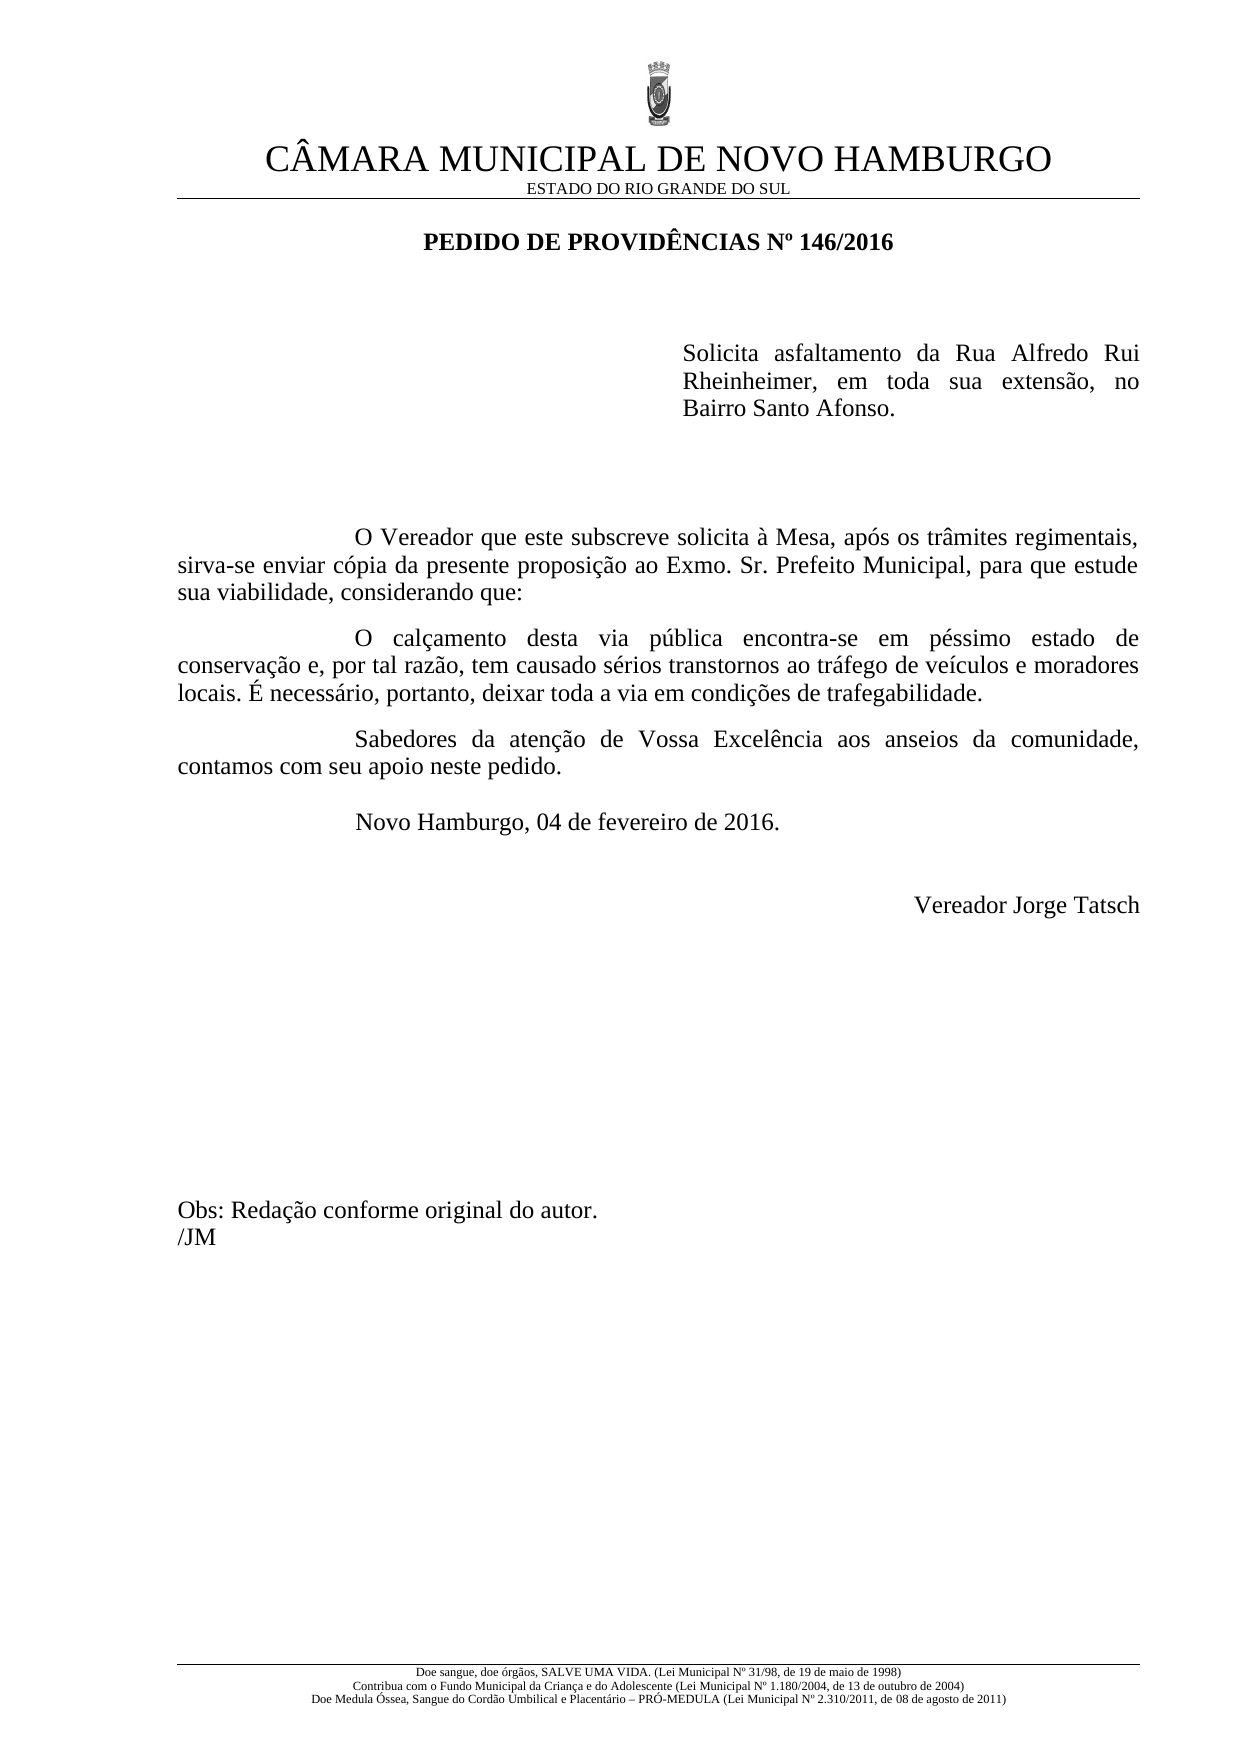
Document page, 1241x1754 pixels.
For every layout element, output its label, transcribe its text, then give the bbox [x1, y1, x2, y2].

list Novo Hamburgo, 04 de fevereiro de 2016. [355, 808, 1140, 836]
text PEDIDO DE PROVIDÊNCIAS Nº 146/2016 [177, 228, 1140, 256]
text Solicita asfaltamento da Rua Alfredo Rui Rheinheimer, em toda sua extensão, no Bairro Santo Afonso. [682, 339, 1140, 422]
text Obs: Redação conforme original do autor. [177, 1196, 1140, 1223]
text Sabedores da atenção de Vossa Excelência aos anseios da comunidade, contamos com seu apoio neste pedido. [177, 725, 1140, 780]
text O calçamento desta via pública encontra-se em péssimo estado de conservação e, por tal razão, tem causado sérios transtornos ao tráfego de veículos e moradores locais. É necessário, portanto, deixar toda a via em condições de trafegabilidade. [177, 624, 1140, 707]
text O Vereador que este subscreve solicita à Mesa, após os trâmites regimentais, sirva-se enviar cópia da presente proposição ao Exmo. Sr. Prefeito Municipal, para que estude sua viabilidade, considerando que: [177, 523, 1140, 606]
text /JM [177, 1223, 1140, 1251]
text Vereador Jorge Tatsch [177, 891, 1140, 919]
